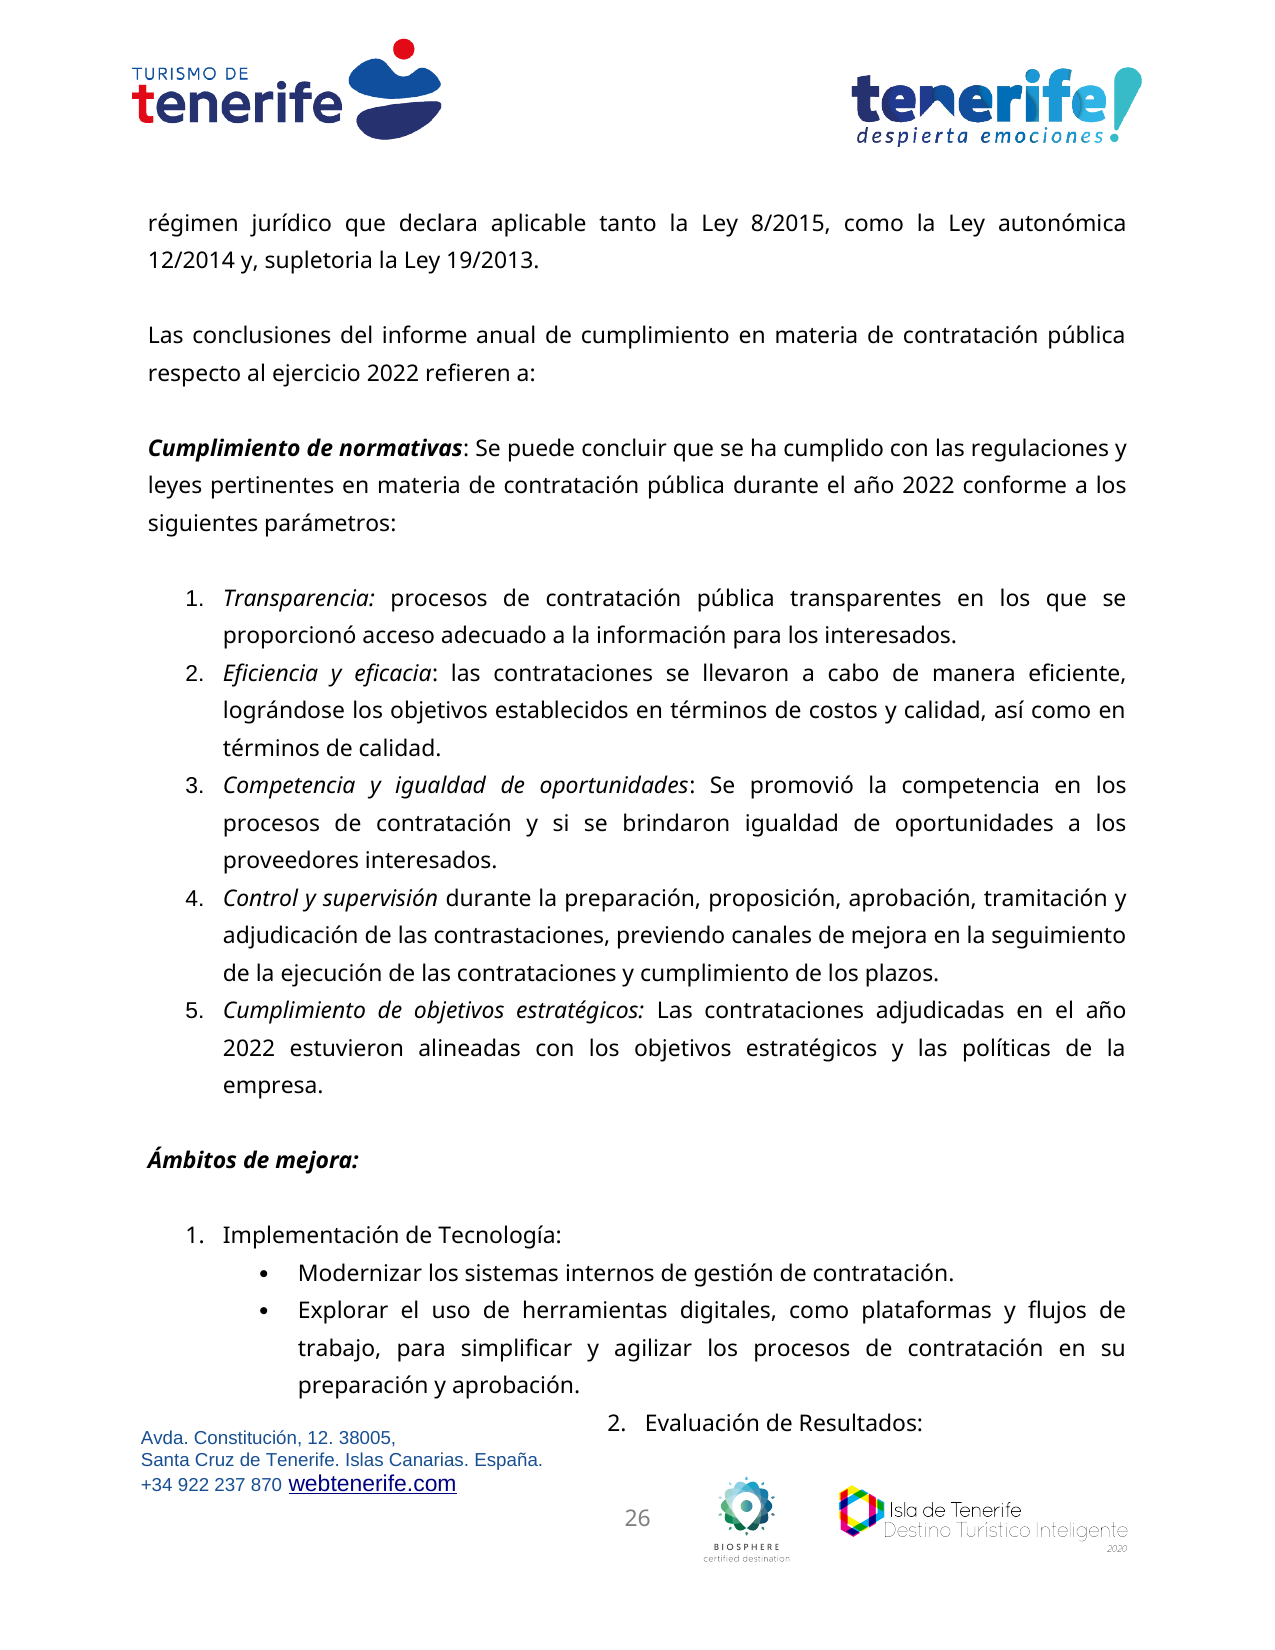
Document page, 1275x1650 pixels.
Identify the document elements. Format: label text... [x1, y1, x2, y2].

list Transparencia: procesos de contratación pública transparentes en los que se proporcionó acceso adecuado a la información para los interesados. [185, 582, 1127, 651]
list Evaluación de Resultados: [185, 1407, 1127, 1438]
list Implementación de Tecnología: [185, 1219, 1127, 1251]
text régimen jurídico que declara aplicable tanto la Ley 8/2015, como la Ley autonómica 12/2014 y, supletoria la Ley 19/2013. [148, 207, 1127, 276]
list Competencia y igualdad de oportunidades: Se promovió la competencia en los procesos de contratación y si se brindaron igualdad de oportunidades a los proveedores interesados. [185, 769, 1127, 876]
list Eficiencia y eficacia: las contrataciones se llevaron a cabo de manera eficiente, lográndose los objetivos establecidos en términos de costos y calidad, así como en términos de calidad. [185, 657, 1127, 763]
list Modernizar los sistemas internos de gestión de contratación. [260, 1257, 1127, 1288]
text Cumplimiento de normativas: Se puede concluir que se ha cumplido con las regulaciones y leyes pertinentes en materia de contratación pública durante el año 2022 conforme a los siguientes parámetros: [148, 432, 1127, 538]
text Las conclusiones del informe anual de cumplimiento en materia de contratación pública respecto al ejercicio 2022 refieren a: [148, 319, 1127, 388]
list Explorar el uso de herramientas digitales, como plataformas y flujos de trabajo, para simplificar y agilizar los procesos de contratación en su preparación y aprobación. [260, 1294, 1127, 1401]
list Cumplimiento de objetivos estratégicos: Las contrataciones adjudicadas en el año 2022 estuvieron alineadas con los objetivos estratégicos y las políticas de la empresa. [185, 994, 1127, 1101]
list Control y supervisión durante la preparación, proposición, aprobación, tramitación y adjudicación de las contrastaciones, previendo canales de mejora en la seguimiento de la ejecución de las contrataciones y cumplimiento de los plazos. [185, 882, 1127, 988]
text Ámbitos de mejora: [148, 1144, 1127, 1176]
